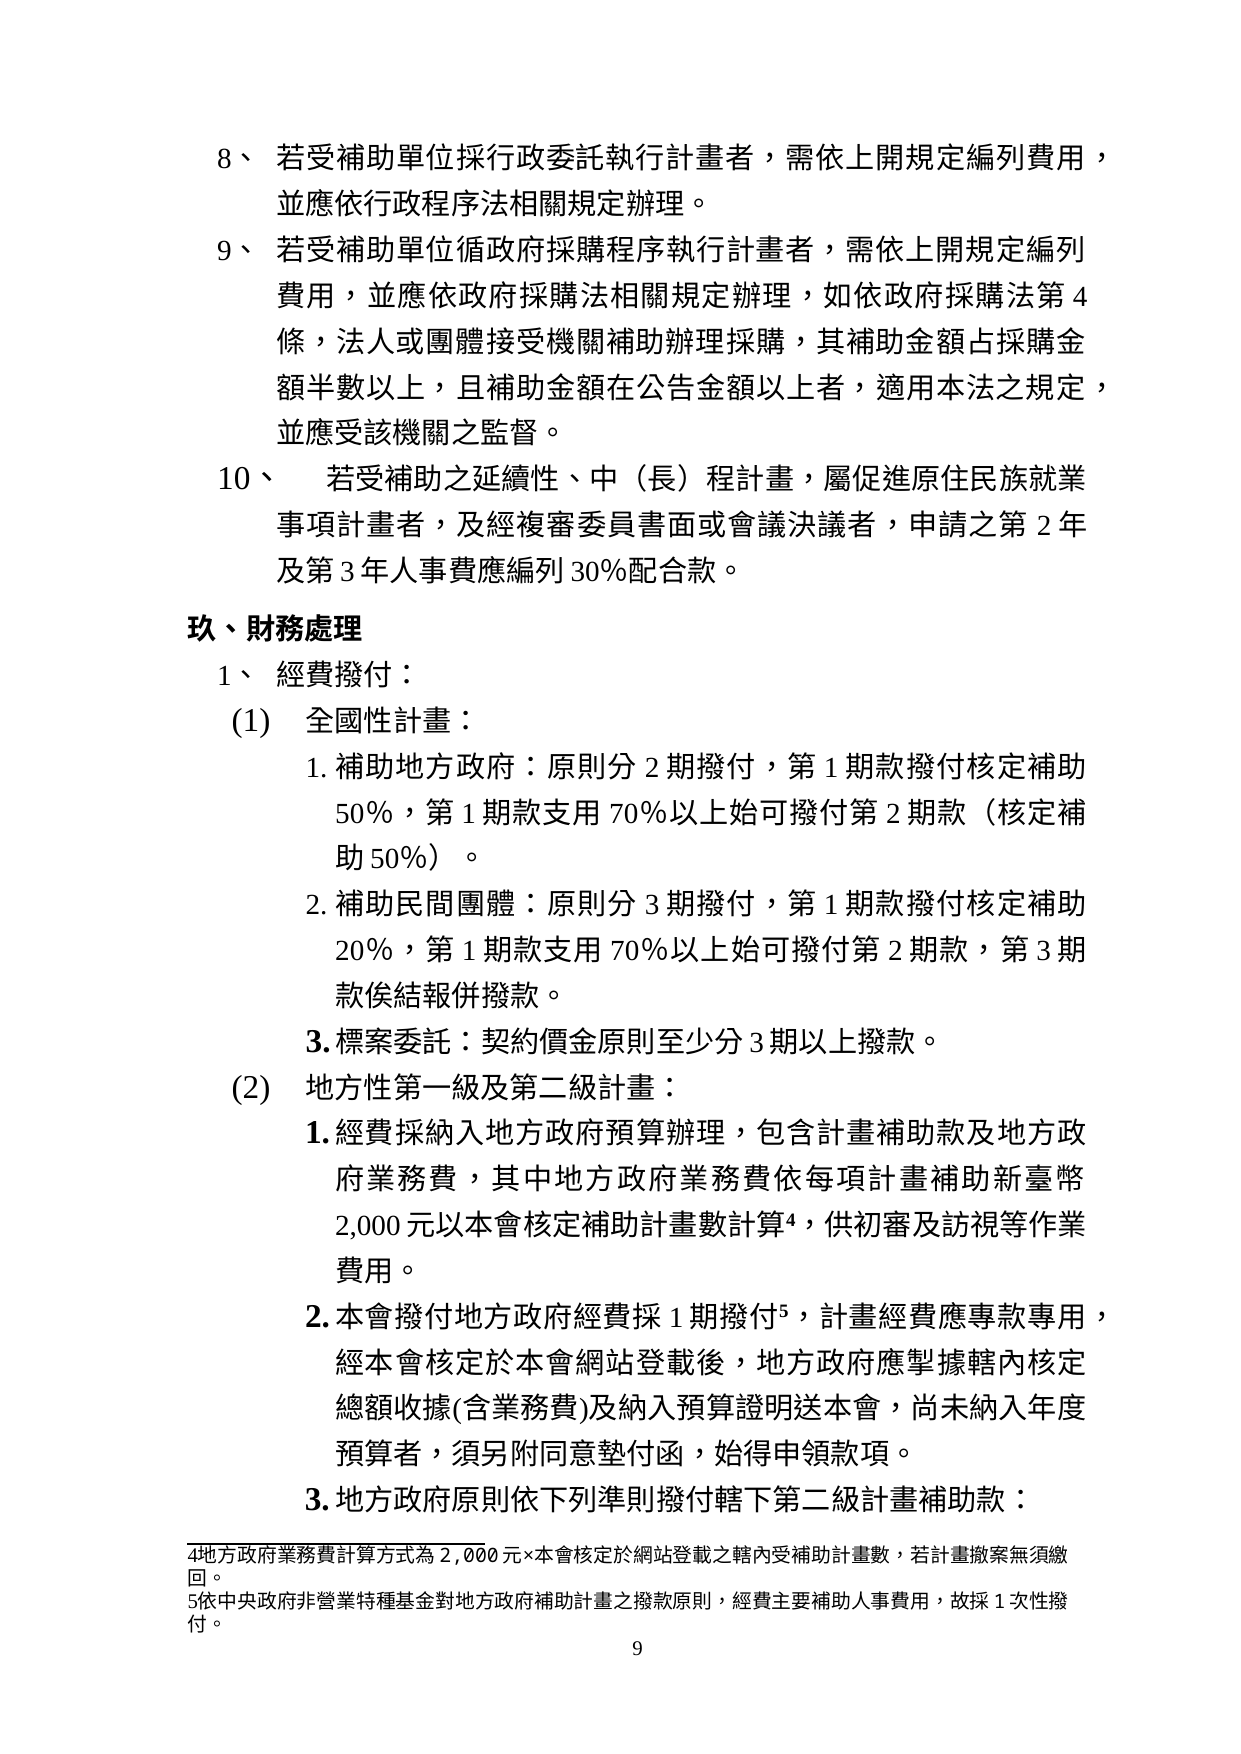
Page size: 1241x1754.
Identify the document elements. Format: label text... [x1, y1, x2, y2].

list 補助地方政府：原則分2期撥付，第1期款撥付核定補助50％，第1期款支用70％以上始可撥付第2期款（核定補助50％）。 [305, 741, 1087, 878]
list 經費撥付： [217, 649, 1087, 695]
list 地方政府業務費計算方式為2,000元×本會核定於網站登載之轄內受補助計畫數，若計畫撤案無須繳回。 [187, 1544, 1087, 1590]
list 若受補助單位循政府採購程序執行計畫者，需依上開規定編列費用，並應依政府採購法相關規定辦理，如依政府採購法第4條，法人或團體接受機關補助辦理採購，其補助金額占採購金額半數以上，且補助金額在公告金額以上者，適用本法之規定，並應受該機關之監督。 [217, 224, 1087, 453]
list 若受補助之延續性、中（長）程計畫，屬促進原住民族就業事項計畫者，及經複審委員書面或會議決議者，申請之第2年及第3年人事費應編列30％配合款。 [217, 453, 1087, 591]
list 依中央政府非營業特種基金對地方政府補助計畫之撥款原則，經費主要補助人事費用，故採1次性撥付。 [187, 1590, 1087, 1636]
list 全國性計畫： [231, 695, 1087, 741]
list 財務處理 [187, 603, 1087, 649]
list 標案委託：契約價金原則至少分3期以上撥款。 [305, 1016, 1087, 1061]
list 本會撥付地方政府經費採1期撥付，計畫經費應專款專用，經本會核定於本會網站登載後，地方政府應掣據轄內核定總額收據(含業務費)及納入預算證明送本會，尚未納入年度預算者，須另附同意墊付函，始得申領款項。 [305, 1291, 1087, 1474]
list 地方政府原則依下列準則撥付轄下第二級計畫補助款： [304, 1474, 1087, 1520]
list 補助民間團體：原則分3期撥付，第1期款撥付核定補助20％，第1期款支用70％以上始可撥付第2期款，第3期款俟結報併撥款。 [305, 878, 1087, 1016]
list 地方性第一級及第二級計畫： [231, 1061, 1087, 1107]
list 經費採納入地方政府預算辦理，包含計畫補助款及地方政府業務費，其中地方政府業務費依每項計畫補助新臺幣2,000元以本會核定補助計畫數計算，供初審及訪視等作業費用。 [305, 1107, 1087, 1291]
list 若受補助單位採行政委託執行計畫者，需依上開規定編列費用，並應依行政程序法相關規定辦理。 [217, 132, 1087, 224]
